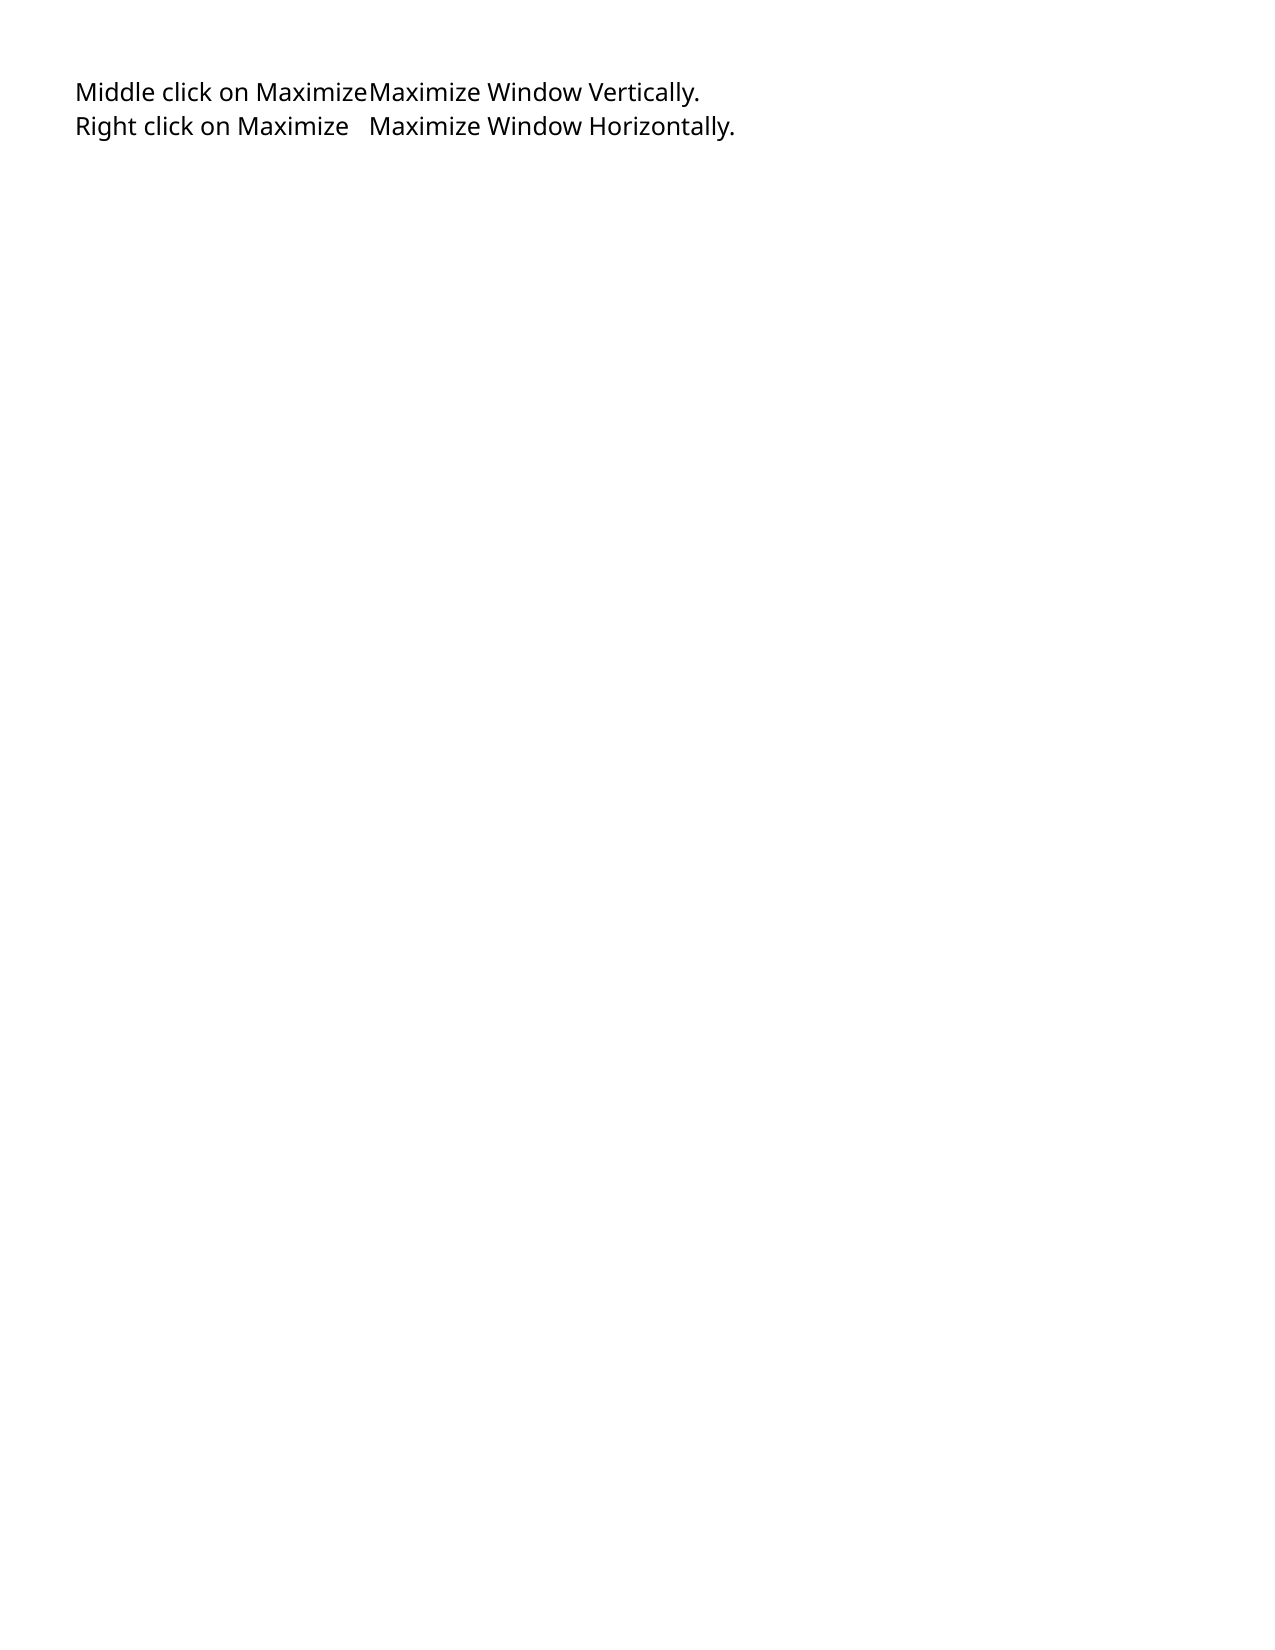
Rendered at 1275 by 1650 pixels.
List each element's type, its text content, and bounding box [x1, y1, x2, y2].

text Right click on Maximize Maximize Window Horizontally. [75, 109, 1200, 143]
text Middle click on Maximize Maximize Window Vertically. [75, 75, 1200, 109]
